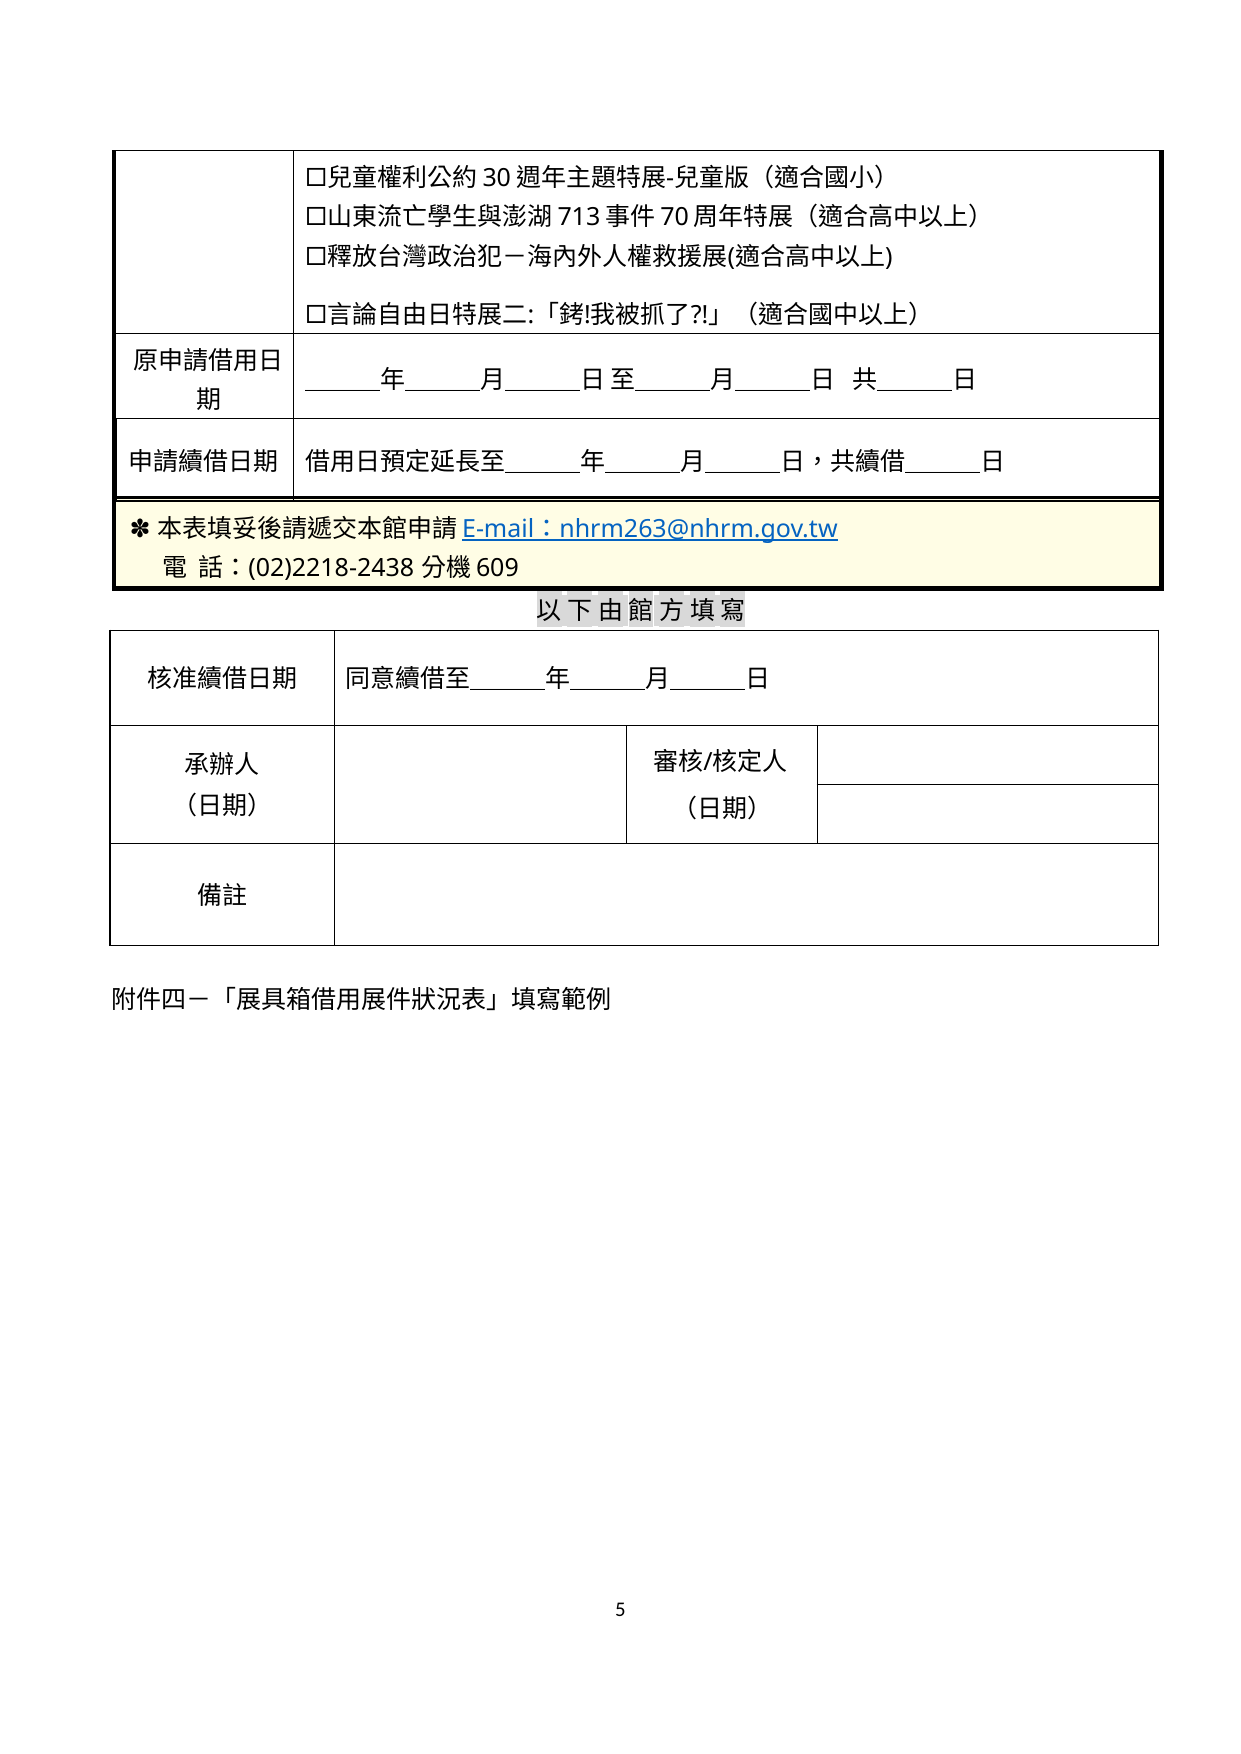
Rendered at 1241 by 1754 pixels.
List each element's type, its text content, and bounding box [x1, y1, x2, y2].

table_header 核准續借日期 [111, 631, 334, 725]
table_cell 承辦人 （日期） [111, 726, 334, 843]
table_cell 借用日預定延長至＿＿＿年＿＿＿月＿＿＿日，共續借＿＿＿日 [294, 419, 1159, 496]
text 以 下 由 館 方 填 寫 [112, 591, 745, 627]
table_cell 申請續借日期 [117, 419, 293, 496]
table_cell 兒童權利公約30週年主題特展-兒童版（適合國小） 山東流亡學生與澎湖713事件70周年特展（適合高中以上） 釋放台灣政治犯－海內外人權救援展(適合高中以上) 言論自由日特展二:「銬!我被抓了?!」（適合國中以上） [294, 151, 1159, 333]
table_cell [116, 151, 293, 333]
text 附件四－「展具箱借用展件狀況表」填寫範例 [111, 979, 1113, 1015]
table_cell 備註 [111, 844, 334, 945]
table_cell 審核/核定人 （日期） [627, 726, 817, 843]
table_cell [818, 726, 1158, 784]
table_cell [335, 726, 626, 843]
table_header 同意續借至＿＿＿年＿＿＿月＿＿＿日 [335, 631, 1158, 725]
table_cell [335, 844, 1158, 945]
table_cell [818, 785, 1158, 843]
table_cell ✽ 本表填妥後請遞交本館申請E-mail：nhrm263@nhrm.gov.tw 電 話：(02)2218-2438 分機609 [116, 502, 1159, 586]
table_cell ＿＿＿年＿＿＿月＿＿＿日 至＿＿＿月＿＿＿日 共＿＿＿日 [294, 334, 1159, 418]
table_cell 原申請借用日期 [116, 334, 293, 418]
